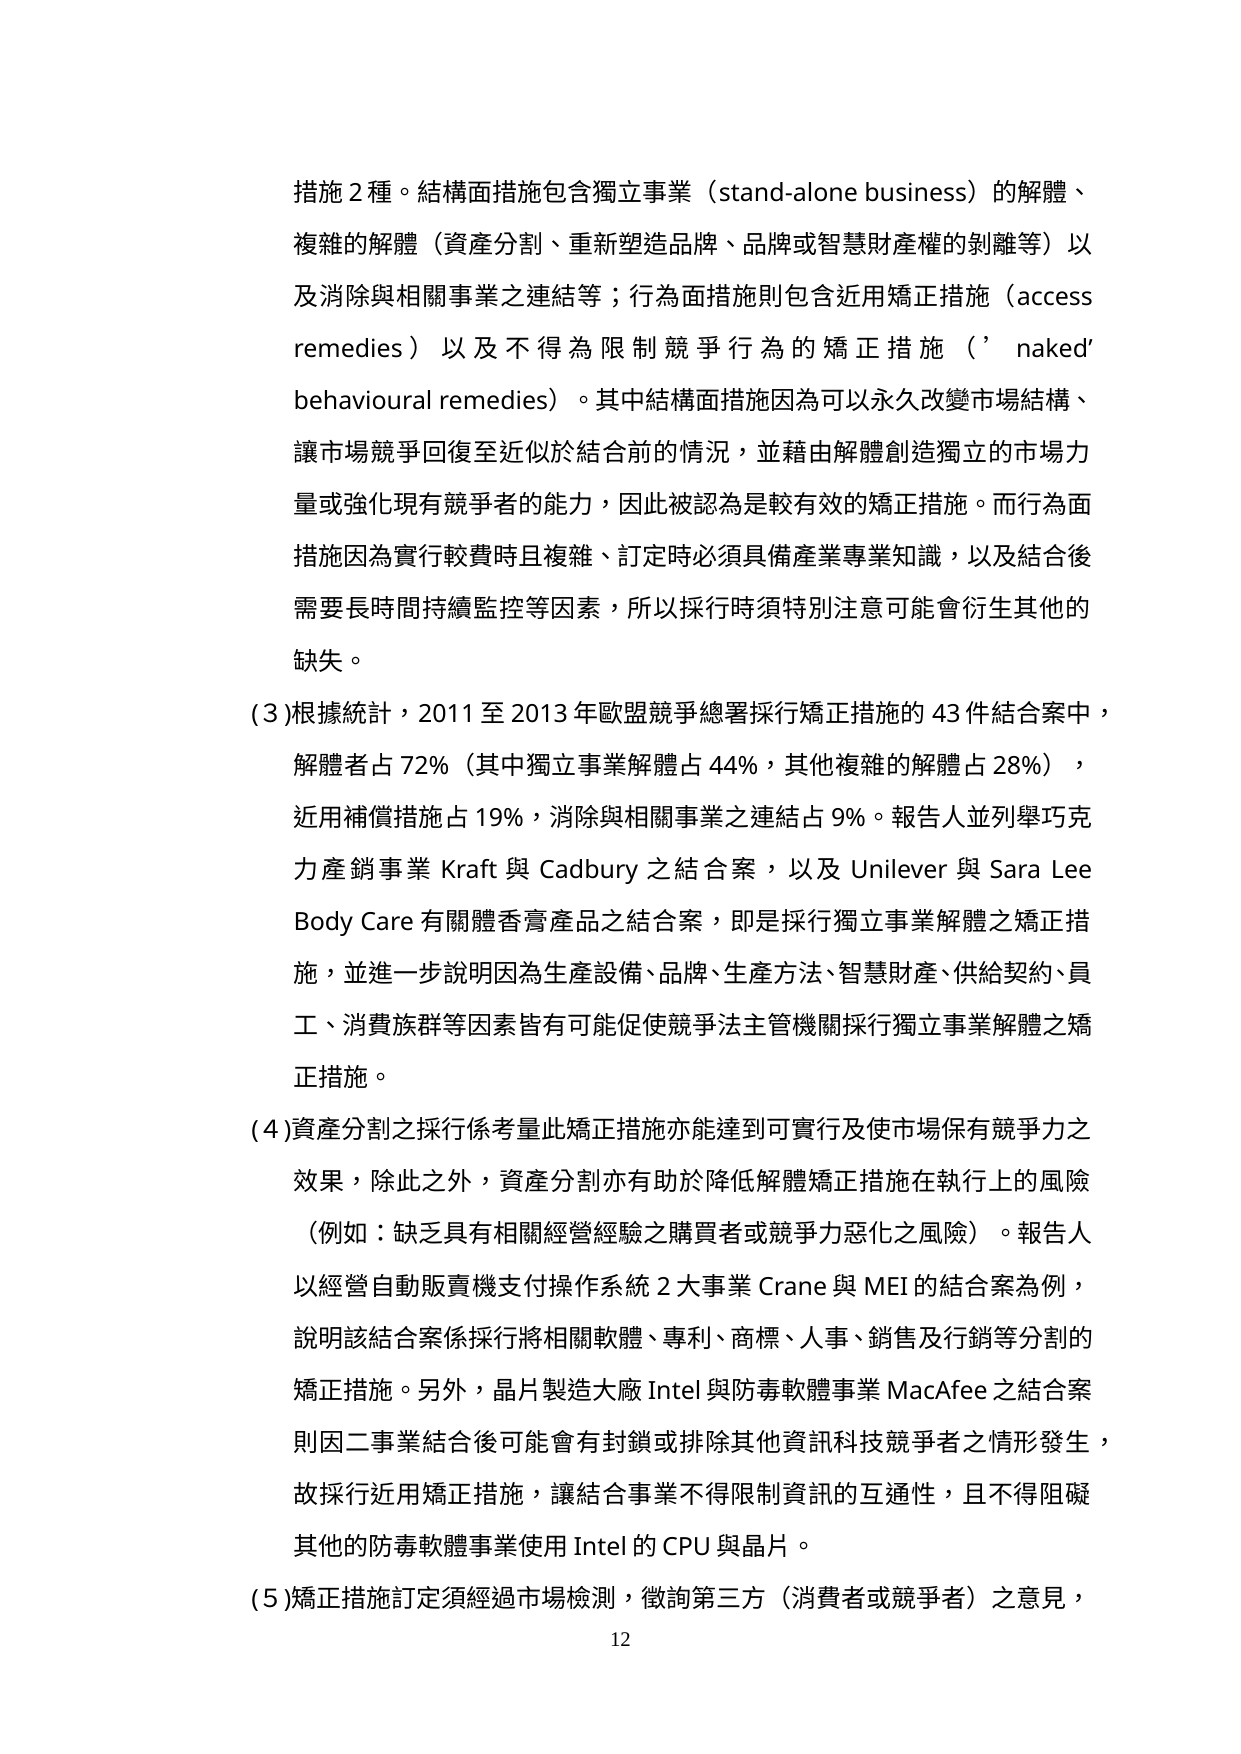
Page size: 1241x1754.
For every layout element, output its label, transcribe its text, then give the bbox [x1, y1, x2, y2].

text (３)根據統計，2011至2013年歐盟競爭總署採行矯正措施的43件結合案中，解體者占72%（其中獨立事業解體占44%，其他複雜的解體占28%），近用補償措施占19%，消除與相關事業之連結占9%。報告人並列舉巧克力產銷事業Kraft與Cadbury之結合案，以及Unilever與Sara Lee Body Care有關體香膏產品之結合案，即是採行獨立事業解體之矯正措施，並進一步說明因為生產設備、品牌、生產方法、智慧財產、供給契約、員工、消費族群等因素皆有可能促使競爭法主管機關採行獨立事業解體之矯正措施。 [251, 680, 1092, 1097]
text 措施2種。結構面措施包含獨立事業（stand-alone business）的解體、複雜的解體（資產分割、重新塑造品牌、品牌或智慧財產權的剝離等）以及消除與相關事業之連結等；行為面措施則包含近用矯正措施（access remedies）以及不得為限制競爭行為的矯正措施（’naked’ behavioural remedies）。其中結構面措施因為可以永久改變市場結構、讓市場競爭回復至近似於結合前的情況，並藉由解體創造獨立的市場力量或強化現有競爭者的能力，因此被認為是較有效的矯正措施。而行為面措施因為實行較費時且複雜、訂定時必須具備產業專業知識，以及結合後需要長時間持續監控等因素，所以採行時須特別注意可能會衍生其他的缺失。 [251, 159, 1092, 680]
text (４)資產分割之採行係考量此矯正措施亦能達到可實行及使市場保有競爭力之效果，除此之外，資產分割亦有助於降低解體矯正措施在執行上的風險（例如：缺乏具有相關經營經驗之購買者或競爭力惡化之風險）。報告人以經營自動販賣機支付操作系統2大事業Crane與MEI的結合案為例，說明該結合案係採行將相關軟體、專利、商標、人事、銷售及行銷等分割的矯正措施。另外，晶片製造大廠Intel與防毒軟體事業MacAfee之結合案，則因二事業結合後可能會有封鎖或排除其他資訊科技競爭者之情形發生，故採行近用矯正措施，讓結合事業不得限制資訊的互通性，且不得阻礙其他的防毒軟體事業使用Intel的CPU與晶片。 [251, 1097, 1092, 1566]
text (５)矯正措施訂定須經過市場檢測，徵詢第三方（消費者或競爭者）之意見， [251, 1566, 1092, 1618]
